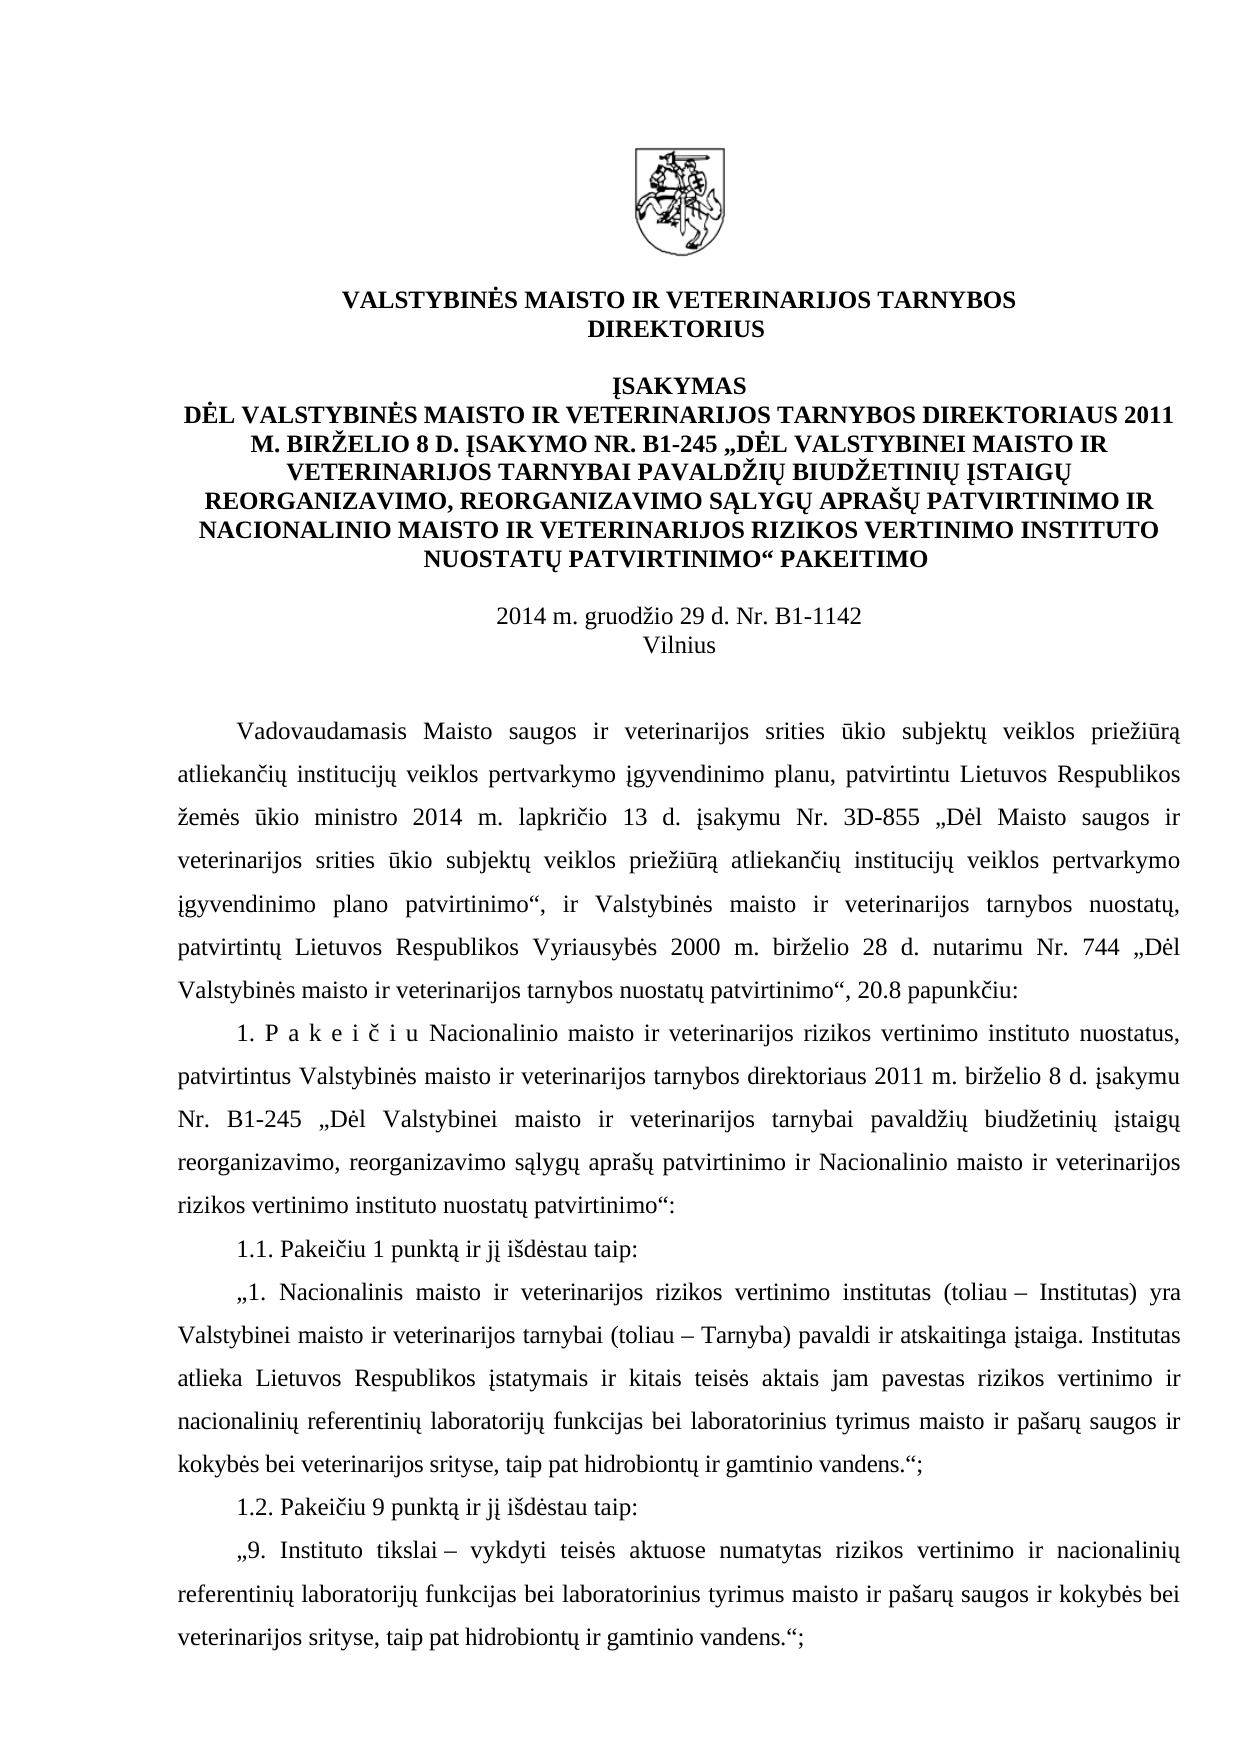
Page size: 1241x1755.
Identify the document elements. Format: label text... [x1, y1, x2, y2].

text „1. Nacionalinis maisto ir veterinarijos rizikos vertinimo institutas (toliau – Institutas) yra Valstybinei maisto ir veterinarijos tarnybai (toliau – Tarnyba) pavaldi ir atskaitinga įstaiga. Institutas atlieka Lietuvos Respublikos įstatymais ir kitais teisės aktais jam pavestas rizikos vertinimo ir nacionalinių referentinių laboratorijų funkcijas bei laboratorinius tyrimus maisto ir pašarų saugos ir kokybės bei veterinarijos srityse, taip pat hidrobiontų ir gamtinio vandens.“; [177, 1277, 1181, 1478]
text „9. Instituto tikslai – vykdyti teisės aktuose numatytas rizikos vertinimo ir nacionalinių referentinių laboratorijų funkcijas bei laboratorinius tyrimus maisto ir pašarų saugos ir kokybės bei veterinarijos srityse, taip pat hidrobiontų ir gamtinio vandens.“; [177, 1536, 1181, 1651]
text ĮSAKYMAS [177, 371, 1181, 400]
text DIREKTORIUS [177, 314, 1181, 342]
text Vilnius [177, 630, 1181, 659]
text 1.2. Pakeičiu 9 punktą ir jį išdėstau taip: [177, 1492, 1181, 1521]
text 1. P a k e i č i u Nacionalinio maisto ir veterinarijos rizikos vertinimo instituto nuostatus, patvirtintus Valstybinės maisto ir veterinarijos tarnybos direktoriaus 2011 m. birželio 8 d. įsakymu Nr. B1-245 „Dėl Valstybinei maisto ir veterinarijos tarnybai pavaldžių biudžetinių įstaigų reorganizavimo, reorganizavimo sąlygų aprašų patvirtinimo ir Nacionalinio maisto ir veterinarijos rizikos vertinimo instituto nuostatų patvirtinimo“: [177, 1018, 1181, 1219]
text DĖL VALSTYBINĖS MAISTO IR VETERINARIJOS TARNYBOS DIREKTORIAUS 2011 M. BIRŽELIO 8 D. ĮSAKYMO NR. B1-245 „DĖL VALSTYBINEI MAISTO IR VETERINARIJOS TARNYBAI PAVALDŽIŲ BIUDŽETINIŲ ĮSTAIGŲ REORGANIZAVIMO, REORGANIZAVIMO SĄLYGŲ APRAŠŲ PATVIRTINIMO IR NACIONALINIO MAISTO IR VETERINARIJOS RIZIKOS VERTINIMO INSTITUTO NUOSTATŲ PATVIRTINIMO“ PAKEITIMO [177, 400, 1181, 572]
text VALSTYBINĖS MAISTO IR VETERINARIJOS TARNYBOS [177, 285, 1181, 314]
text 2014 m. gruodžio 29 d. Nr. B1-1142 [177, 601, 1181, 630]
text Vadovaudamasis Maisto saugos ir veterinarijos srities ūkio subjektų veiklos priežiūrą atliekančių institucijų veiklos pertvarkymo įgyvendinimo planu, patvirtintu Lietuvos Respublikos žemės ūkio ministro 2014 m. lapkričio 13 d. įsakymu Nr. 3D-855 „Dėl Maisto saugos ir veterinarijos srities ūkio subjektų veiklos priežiūrą atliekančių institucijų veiklos pertvarkymo įgyvendinimo plano patvirtinimo“, ir Valstybinės maisto ir veterinarijos tarnybos nuostatų, patvirtintų Lietuvos Respublikos Vyriausybės 2000 m. birželio 28 d. nutarimu Nr. 744 „Dėl Valstybinės maisto ir veterinarijos tarnybos nuostatų patvirtinimo“, 20.8 papunkčiu: [177, 716, 1181, 1004]
text 1.1. Pakeičiu 1 punktą ir jį išdėstau taip: [177, 1234, 1181, 1262]
